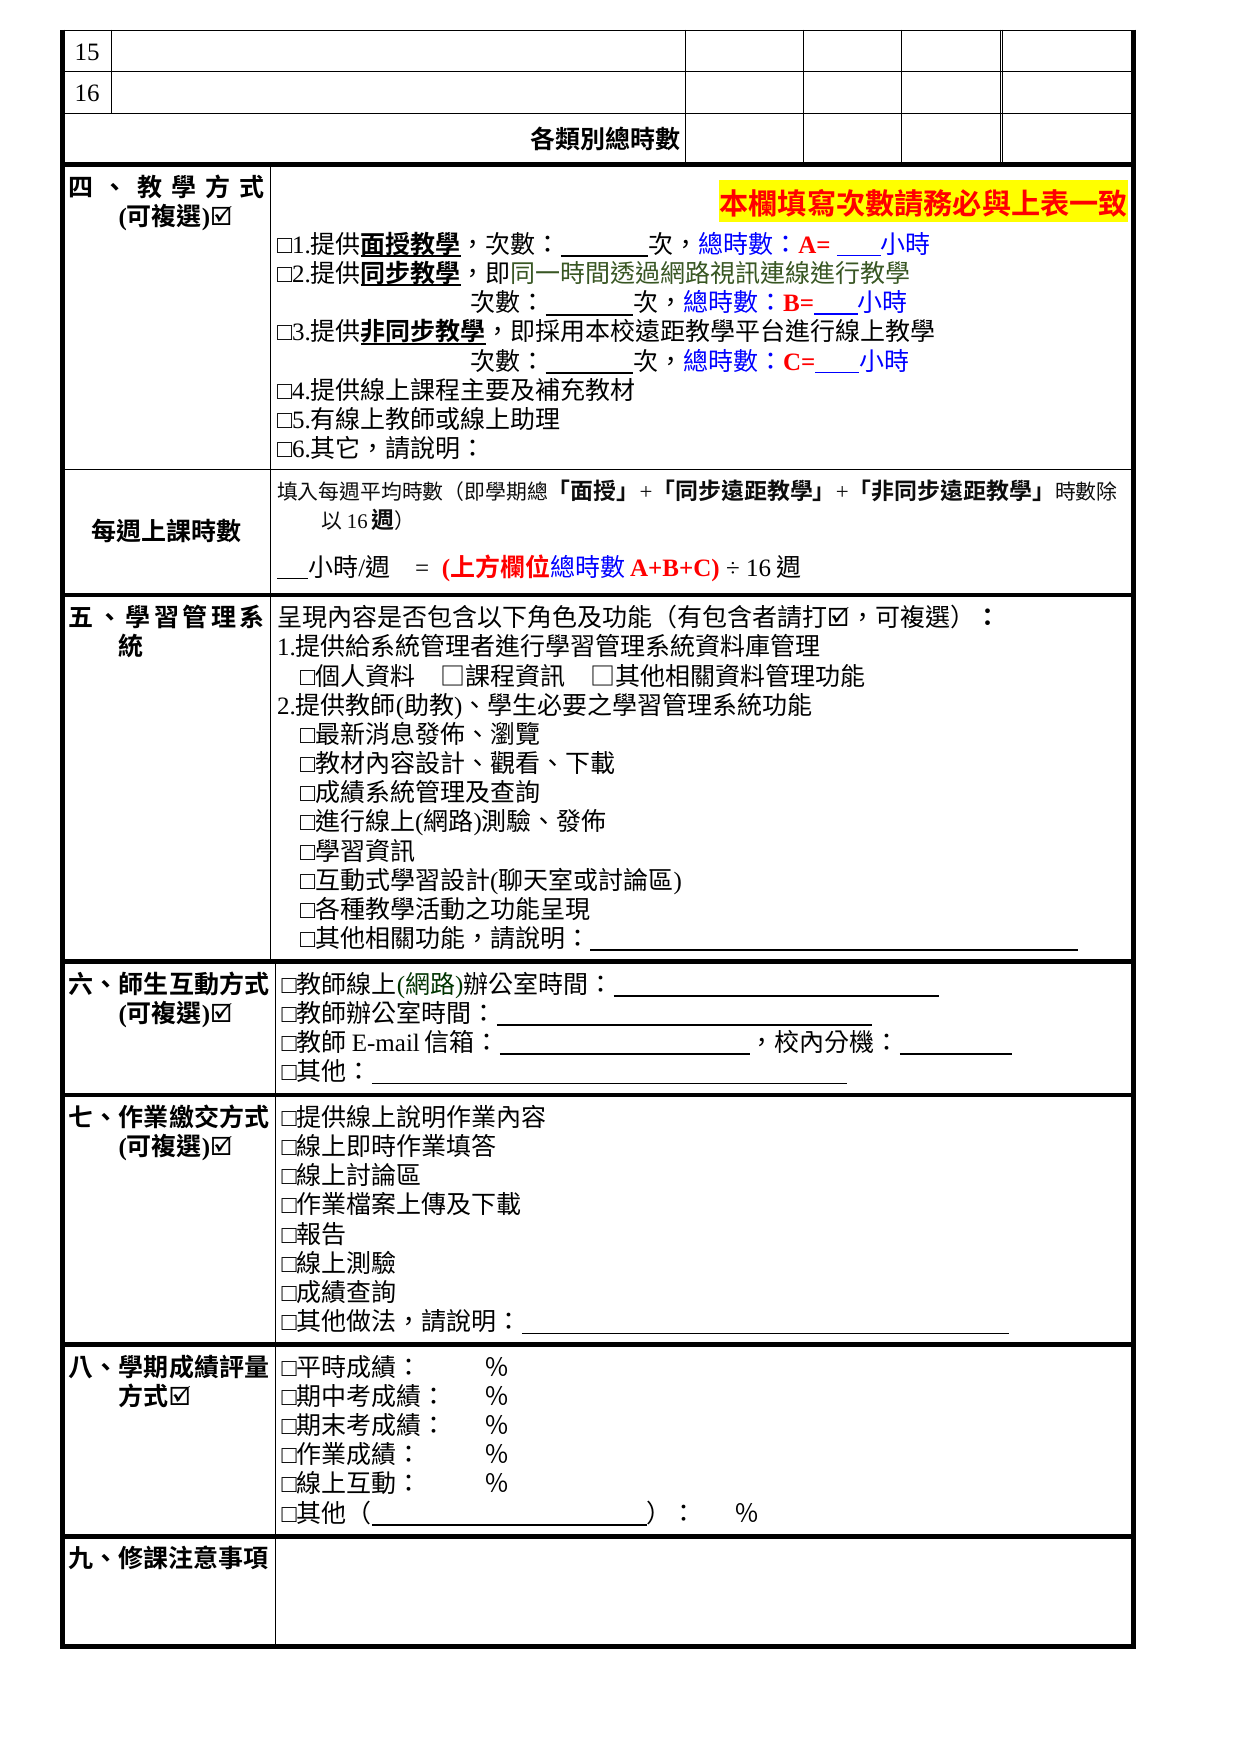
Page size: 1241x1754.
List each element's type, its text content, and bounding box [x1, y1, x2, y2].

table_cell 15 [65, 31, 111, 71]
table_cell [686, 72, 803, 113]
table_cell [686, 114, 803, 162]
table_cell [112, 72, 685, 113]
table_cell □平時成績： ％ □期中考成績： ％ □期末考成績： ％ □作業成績： ％ □線上互動： ％ □其他（ ）： ％ [276, 1347, 1131, 1534]
table_cell [1003, 72, 1131, 113]
table_cell [1003, 31, 1131, 71]
table_cell 各類別總時數 [65, 114, 685, 162]
table_cell 呈現內容是否包含以下角色及功能（有包含者請打，可複選）： 1.提供給系統管理者進行學習管理系統資料庫管理 □個人資料 □課程資訊 □其他相關資料管理功能 2.提供教師(助教)、學生必要之學習管理系統功能 □最新消息發佈、瀏覽 □教材內容設計、觀看、下載 □成績系統管理及查詢 □進行線上(網路)測驗、發佈 □學習資訊 □互動式學習設計(聊天室或討論區) □各種教學活動之功能呈現 □其他相關功能，請說明： [271, 597, 1131, 959]
table_cell [112, 31, 685, 71]
table_cell □提供線上說明作業內容 □線上即時作業填答 □線上討論區 □作業檔案上傳及下載 □報告 □線上測驗 □成績查詢 □其他做法，請說明： [276, 1097, 1131, 1342]
table_cell 五、學習管理系統 [65, 597, 270, 959]
table_cell 九、修課注意事項 [65, 1539, 275, 1644]
table_cell [1003, 114, 1131, 162]
table_cell 七、作業繳交方式 (可複選) [65, 1097, 275, 1342]
table_cell [804, 114, 901, 162]
table_cell [902, 31, 1000, 71]
table_cell [804, 31, 901, 71]
table_cell [804, 72, 901, 113]
table_cell [902, 114, 1000, 162]
table_cell 16 [65, 72, 111, 113]
table_cell 填入每週平均時數（即學期總「面授」+「同步遠距教學」+「非同步遠距教學」時數除以16週） 小時/週 = (上方欄位總時數A+B+C) ÷ 16週 [271, 470, 1131, 593]
table_cell 四、教學方式 (可複選) [65, 167, 270, 469]
table_cell 八、學期成績評量方式 [65, 1347, 275, 1534]
table_cell 六、師生互動方式 (可複選) [65, 964, 275, 1092]
table_cell 本欄填寫次數請務必與上表一致 □1.提供面授教學，次數： 次，總時數：A= 小時 □2.提供同步教學，即同一時間透過網路視訊連線進行教學 次數： 次，總時數：B= 小時 □3.提供非同步教學，即採用本校遠距教學平台進行線上教學 次數： 次，總時數：C= 小時 □4.提供線上課程主要及補充教材 □5.有線上教師或線上助理 □6.其它，請說明： [271, 167, 1131, 469]
table_cell [902, 72, 1000, 113]
table_cell □教師線上(網路)辦公室時間： □教師辦公室時間： □教師E-mail信箱： ，校內分機： □其他： [276, 964, 1131, 1092]
table_cell [276, 1539, 1131, 1644]
table_cell [686, 31, 803, 71]
table_cell 每週上課時數 [65, 470, 270, 593]
